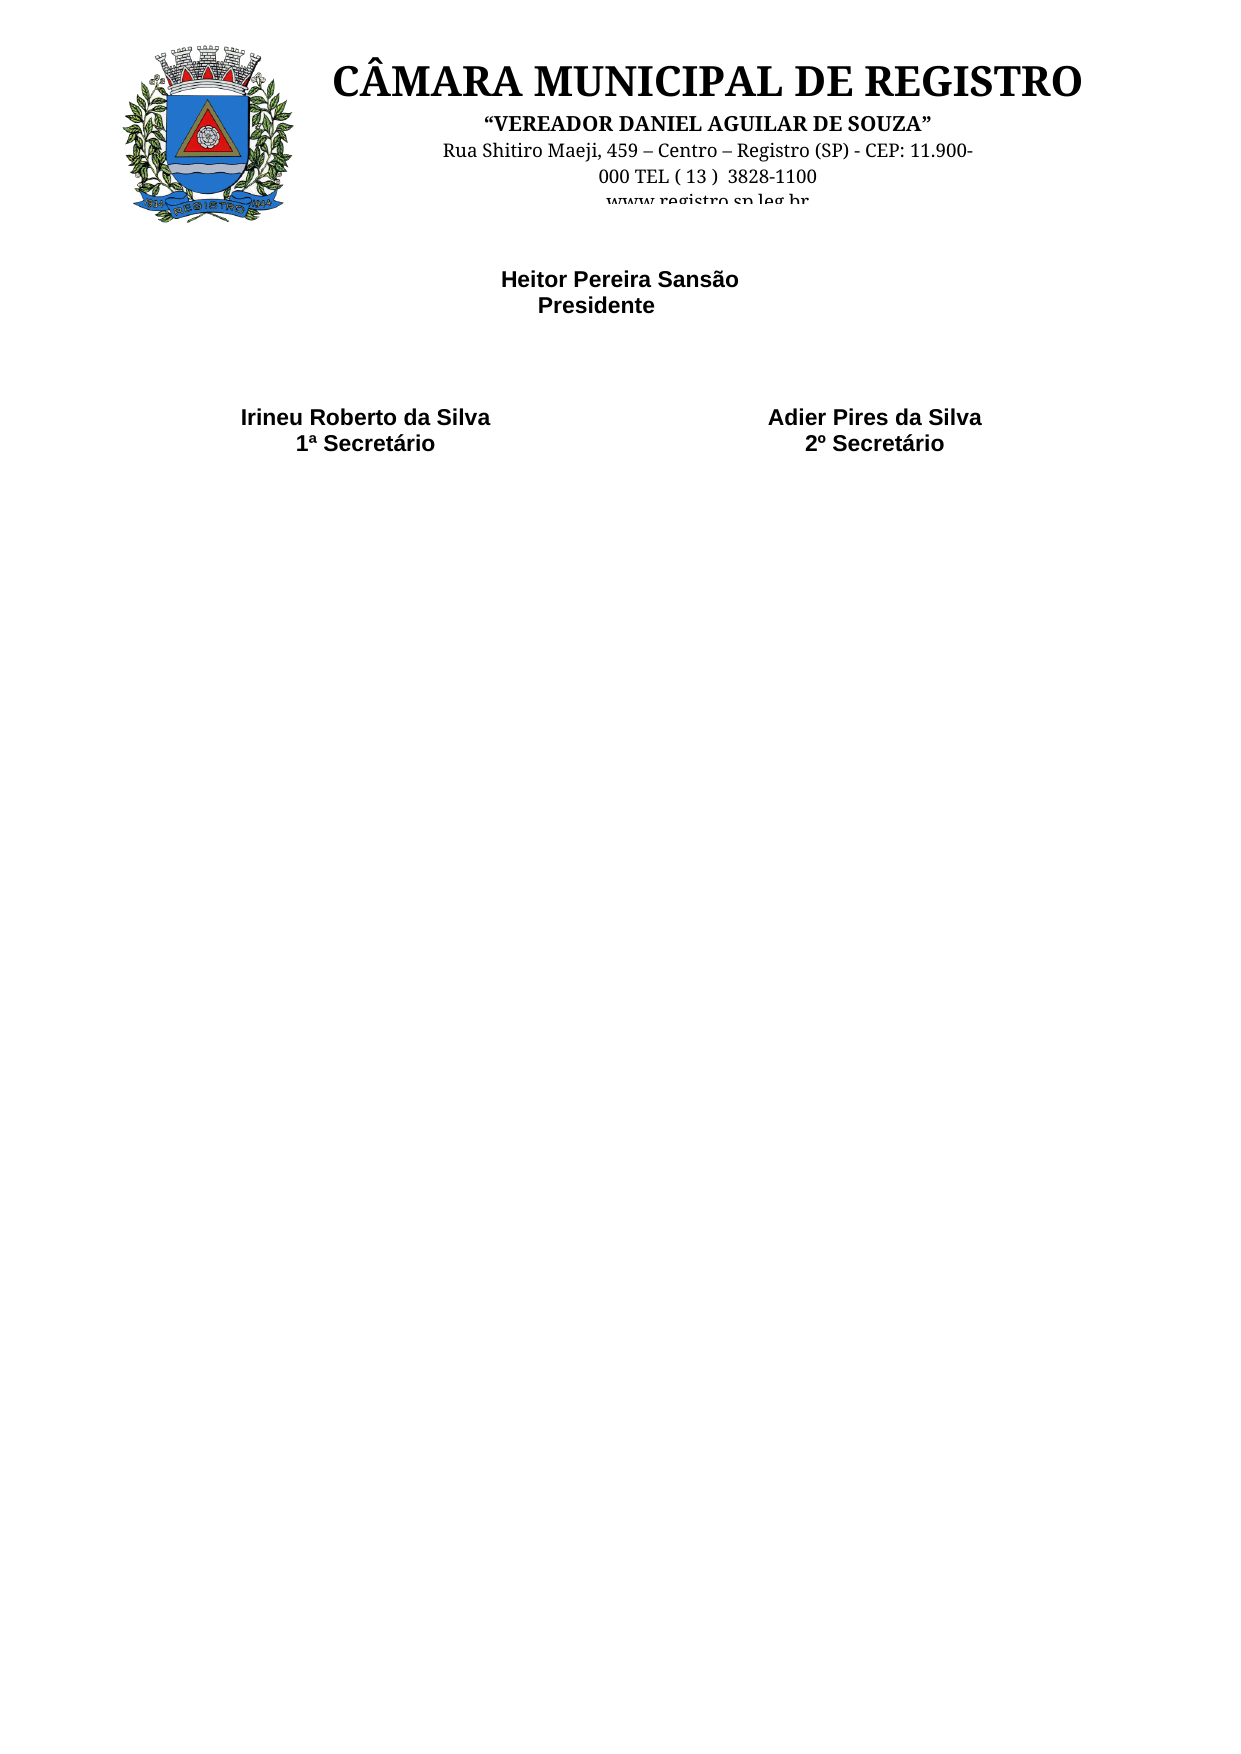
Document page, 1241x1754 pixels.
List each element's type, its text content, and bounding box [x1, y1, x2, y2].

table_cell Irineu Roberto da Silva 1ª Secretário [118, 404, 627, 459]
table_cell Adier Pires da Silva 2º Secretário [628, 404, 1137, 459]
table_header Heitor Pereira Sansão Presidente [118, 266, 1137, 404]
picture [118, 39, 298, 228]
